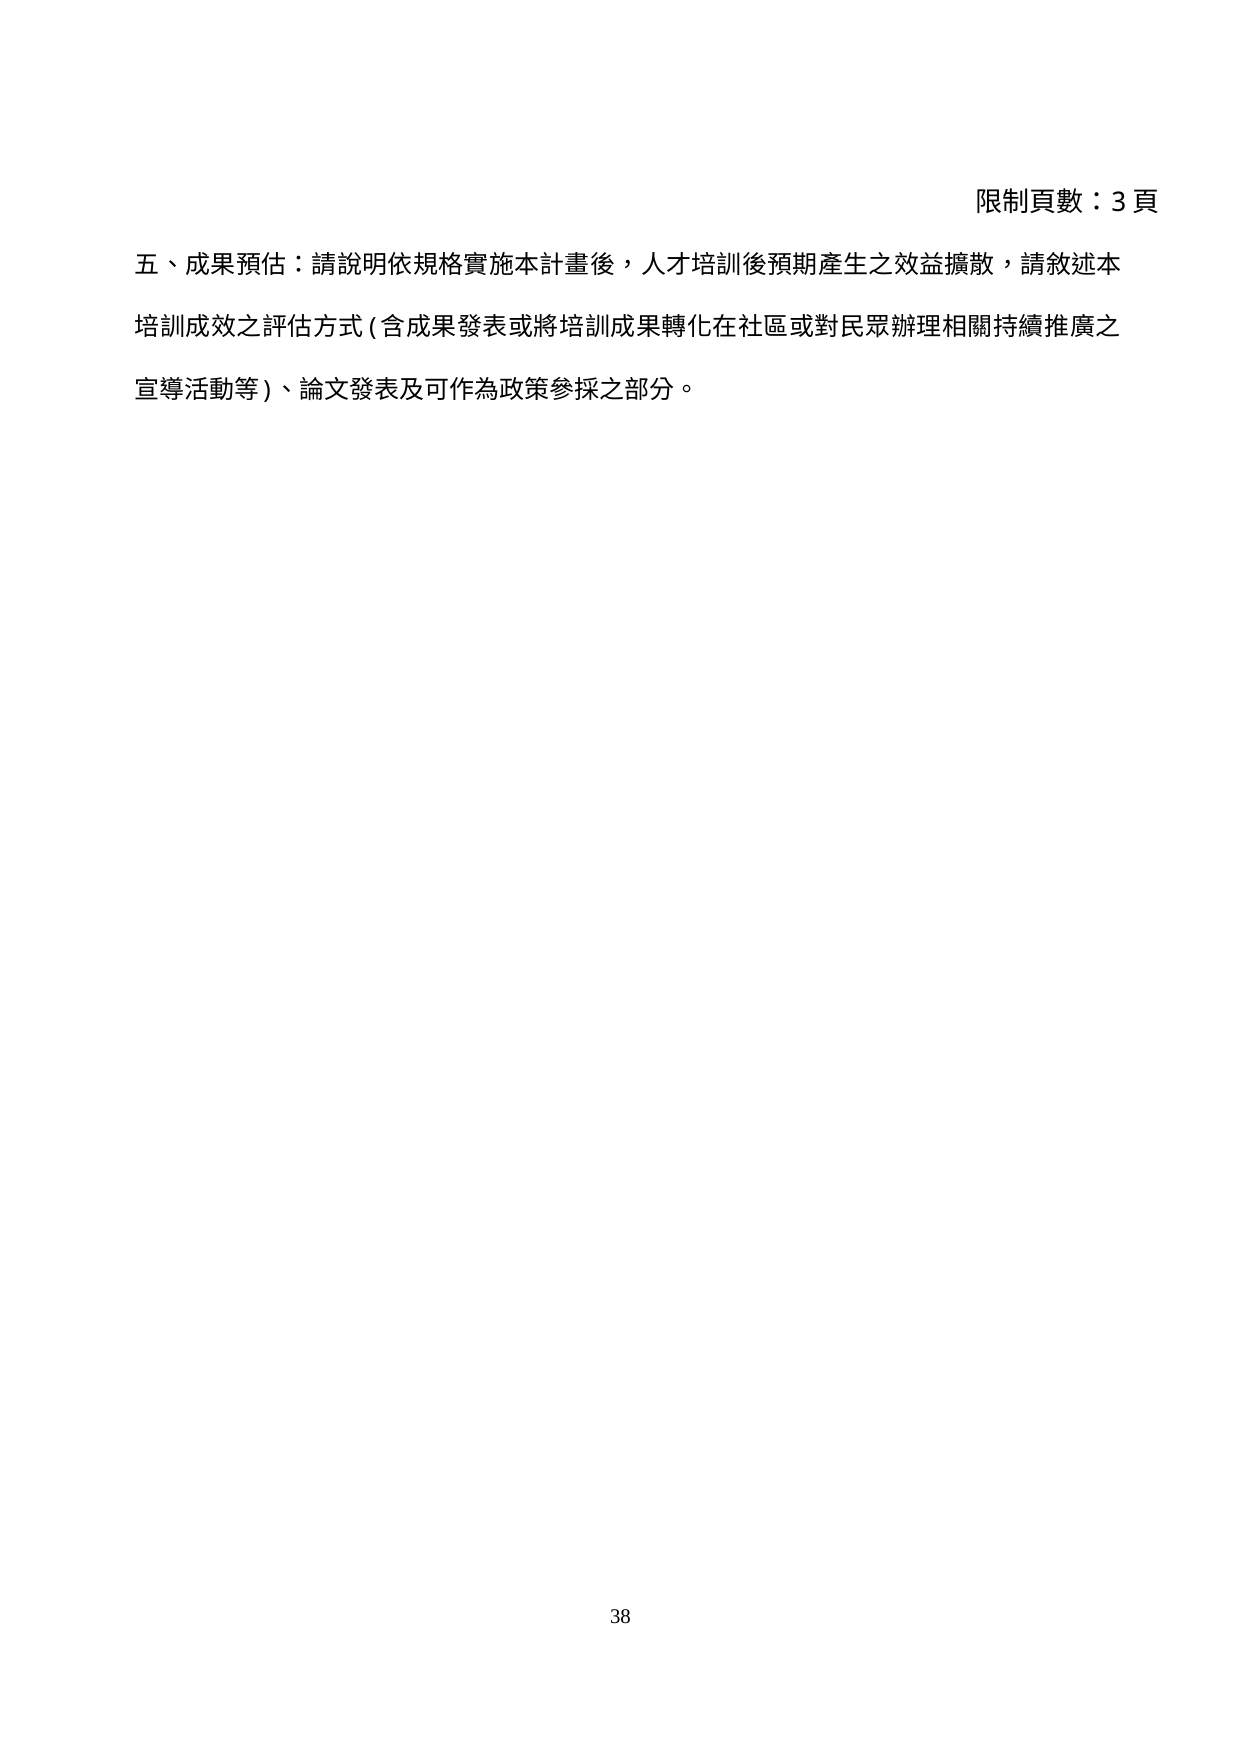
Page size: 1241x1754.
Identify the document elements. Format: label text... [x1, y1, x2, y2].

text 五、成果預估：請說明依規格實施本計畫後，人才培訓後預期產生之效益擴散，請敘述本培訓成效之評估方式(含成果發表或將培訓成果轉化在社區或對民眾辦理相關持續推廣之宣導活動等)、論文發表及可作為政策參採之部分。 [134, 221, 1122, 408]
text 限制頁數：3頁 [118, 158, 1159, 221]
